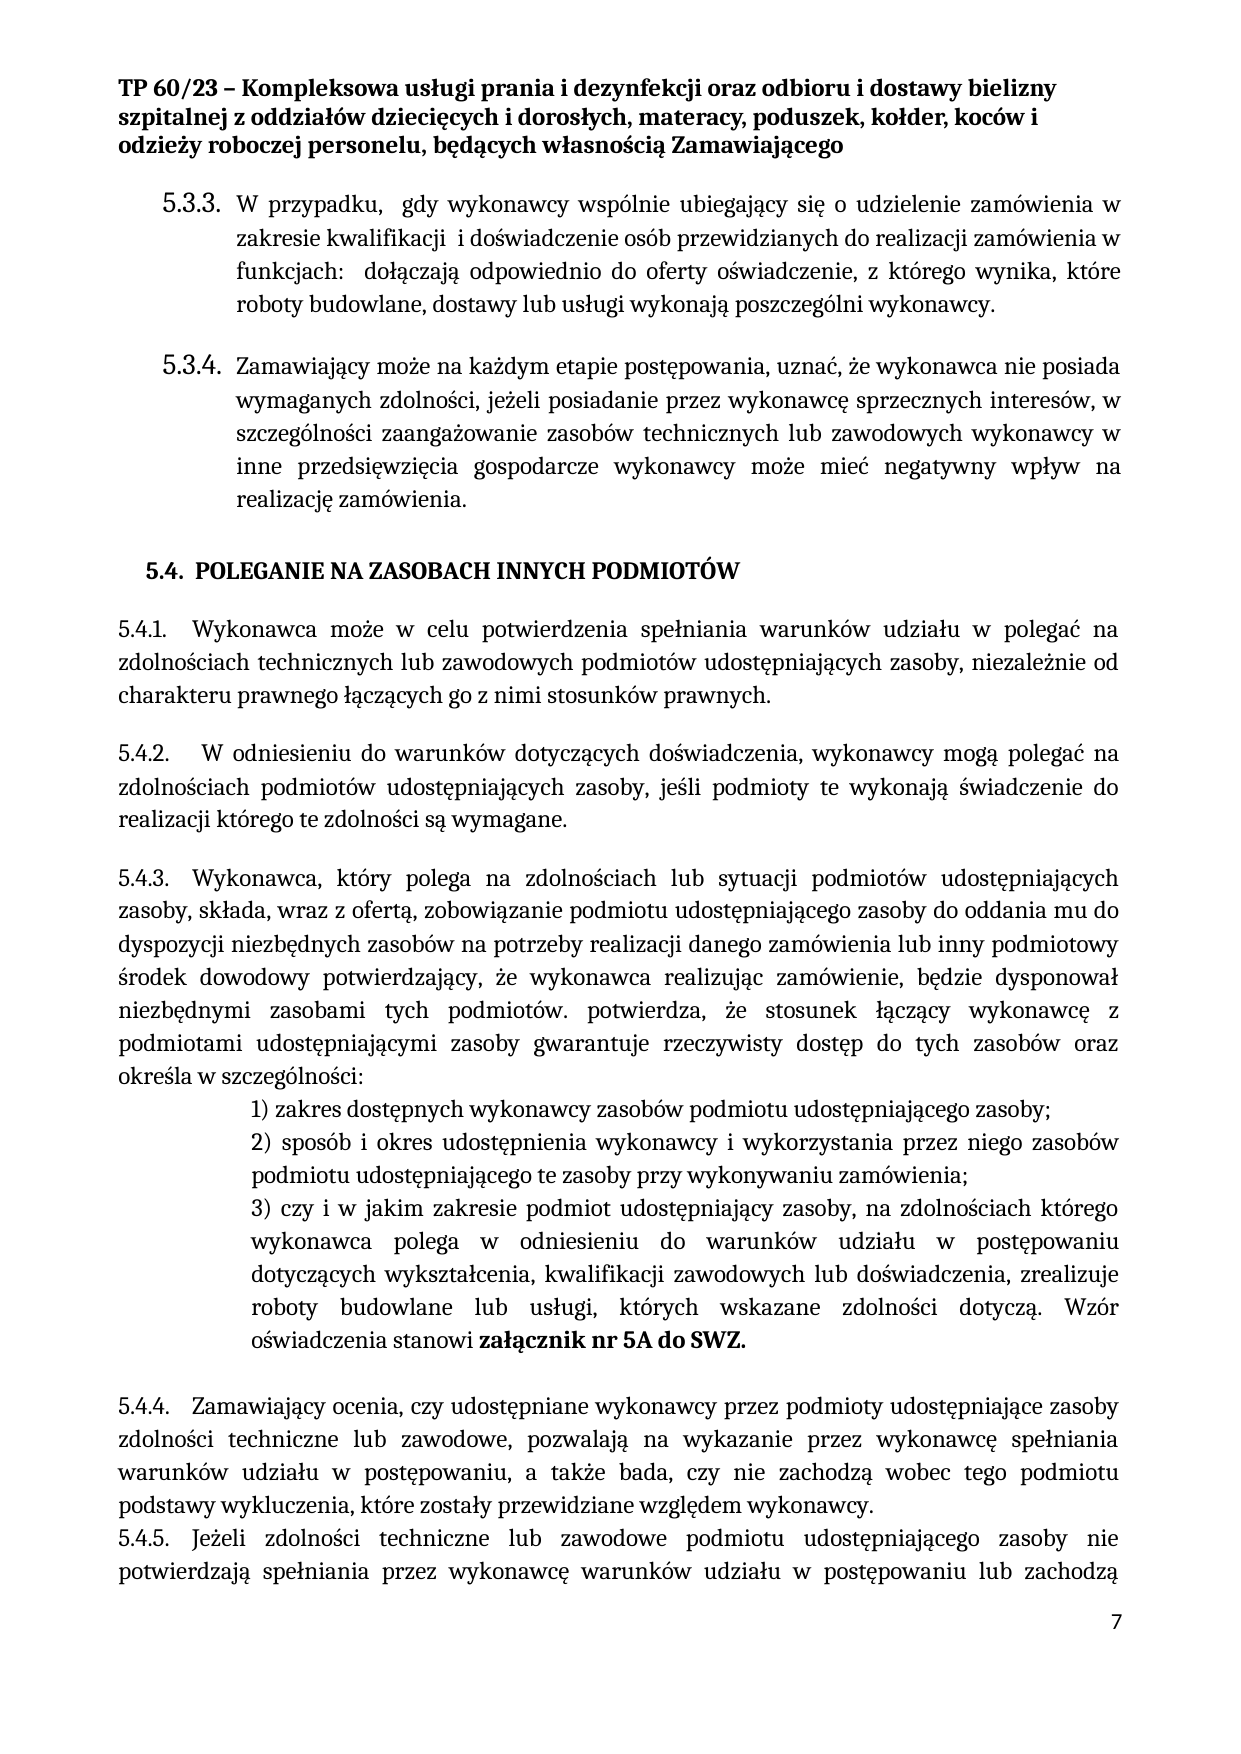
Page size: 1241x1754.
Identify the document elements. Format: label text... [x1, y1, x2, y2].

text 1) zakres dostępnych wykonawcy zasobów podmiotu udostępniającego zasoby; [251, 1094, 1120, 1123]
list Zamawiający może na każdym etapie postępowania, uznać, że wykonawca nie posiada wymaganych zdolności, jeżeli posiadanie przez wykonawcę sprzecznych interesów, w szczególności zaangażowanie zasobów technicznych lub zawodowych wykonawcy w inne przedsięwzięcia gospodarcze wykonawcy może mieć negatywny wpływ na realizację zamówienia. [162, 348, 1122, 514]
list Zamawiający ocenia, czy udostępniane wykonawcy przez podmioty udostępniające zasoby zdolności techniczne lub zawodowe, pozwalają na wykazanie przez wykonawcę spełniania warunków udziału w postępowaniu, a także bada, czy nie zachodzą wobec tego podmiotu podstawy wykluczenia, które zostały przewidziane względem wykonawcy. [118, 1392, 1120, 1519]
list Jeżeli zdolności techniczne lub zawodowe podmiotu udostępniającego zasoby nie potwierdzają spełniania przez wykonawcę warunków udziału w postępowaniu lub zachodzą [118, 1524, 1120, 1586]
list Wykonawca, który polega na zdolnościach lub sytuacji podmiotów udostępniających zasoby, składa, wraz z ofertą, zobowiązanie podmiotu udostępniającego zasoby do oddania mu do dyspozycji niezbędnych zasobów na potrzeby realizacji danego zamówienia lub inny podmiotowy środek dowodowy potwierdzający, że wykonawca realizując zamówienie, będzie dysponował niezbędnymi zasobami tych podmiotów. potwierdza, że stosunek łączący wykonawcę z podmiotami udostępniającymi zasoby gwarantuje rzeczywisty dostęp do tych zasobów oraz określa w szczególności: [118, 863, 1120, 1090]
text 5.4. POLEGANIE NA ZASOBACH INNYCH PODMIOTÓW [118, 557, 1122, 586]
text 2) sposób i okres udostępnienia wykonawcy i wykorzystania przez niego zasobów podmiotu udostępniającego te zasoby przy wykonywaniu zamówienia; [251, 1128, 1120, 1189]
list Wykonawca może w celu potwierdzenia spełniania warunków udziału w polegać na zdolnościach technicznych lub zawodowych podmiotów udostępniających zasoby, niezależnie od charakteru prawnego łączących go z nimi stosunków prawnych. [118, 615, 1120, 710]
list W odniesieniu do warunków dotyczących doświadczenia, wykonawcy mogą polegać na zdolnościach podmiotów udostępniających zasoby, jeśli podmioty te wykonają świadczenie do realizacji którego te zdolności są wymagane. [118, 739, 1120, 834]
text 3) czy i w jakim zakresie podmiot udostępniający zasoby, na zdolnościach którego wykonawca polega w odniesieniu do warunków udziału w postępowaniu dotyczących wykształcenia, kwalifikacji zawodowych lub doświadczenia, zrealizuje roboty budowlane lub usługi, których wskazane zdolności dotyczą. Wzór oświadczenia stanowi załącznik nr 5A do SWZ. [251, 1194, 1120, 1354]
list W przypadku, gdy wykonawcy wspólnie ubiegający się o udzielenie zamówienia w zakresie kwalifikacji i doświadczenie osób przewidzianych do realizacji zamówienia w funkcjach: dołączają odpowiednio do oferty oświadczenie, z którego wynika, które roboty budowlane, dostawy lub usługi wykonają poszczególni wykonawcy. [162, 186, 1122, 319]
